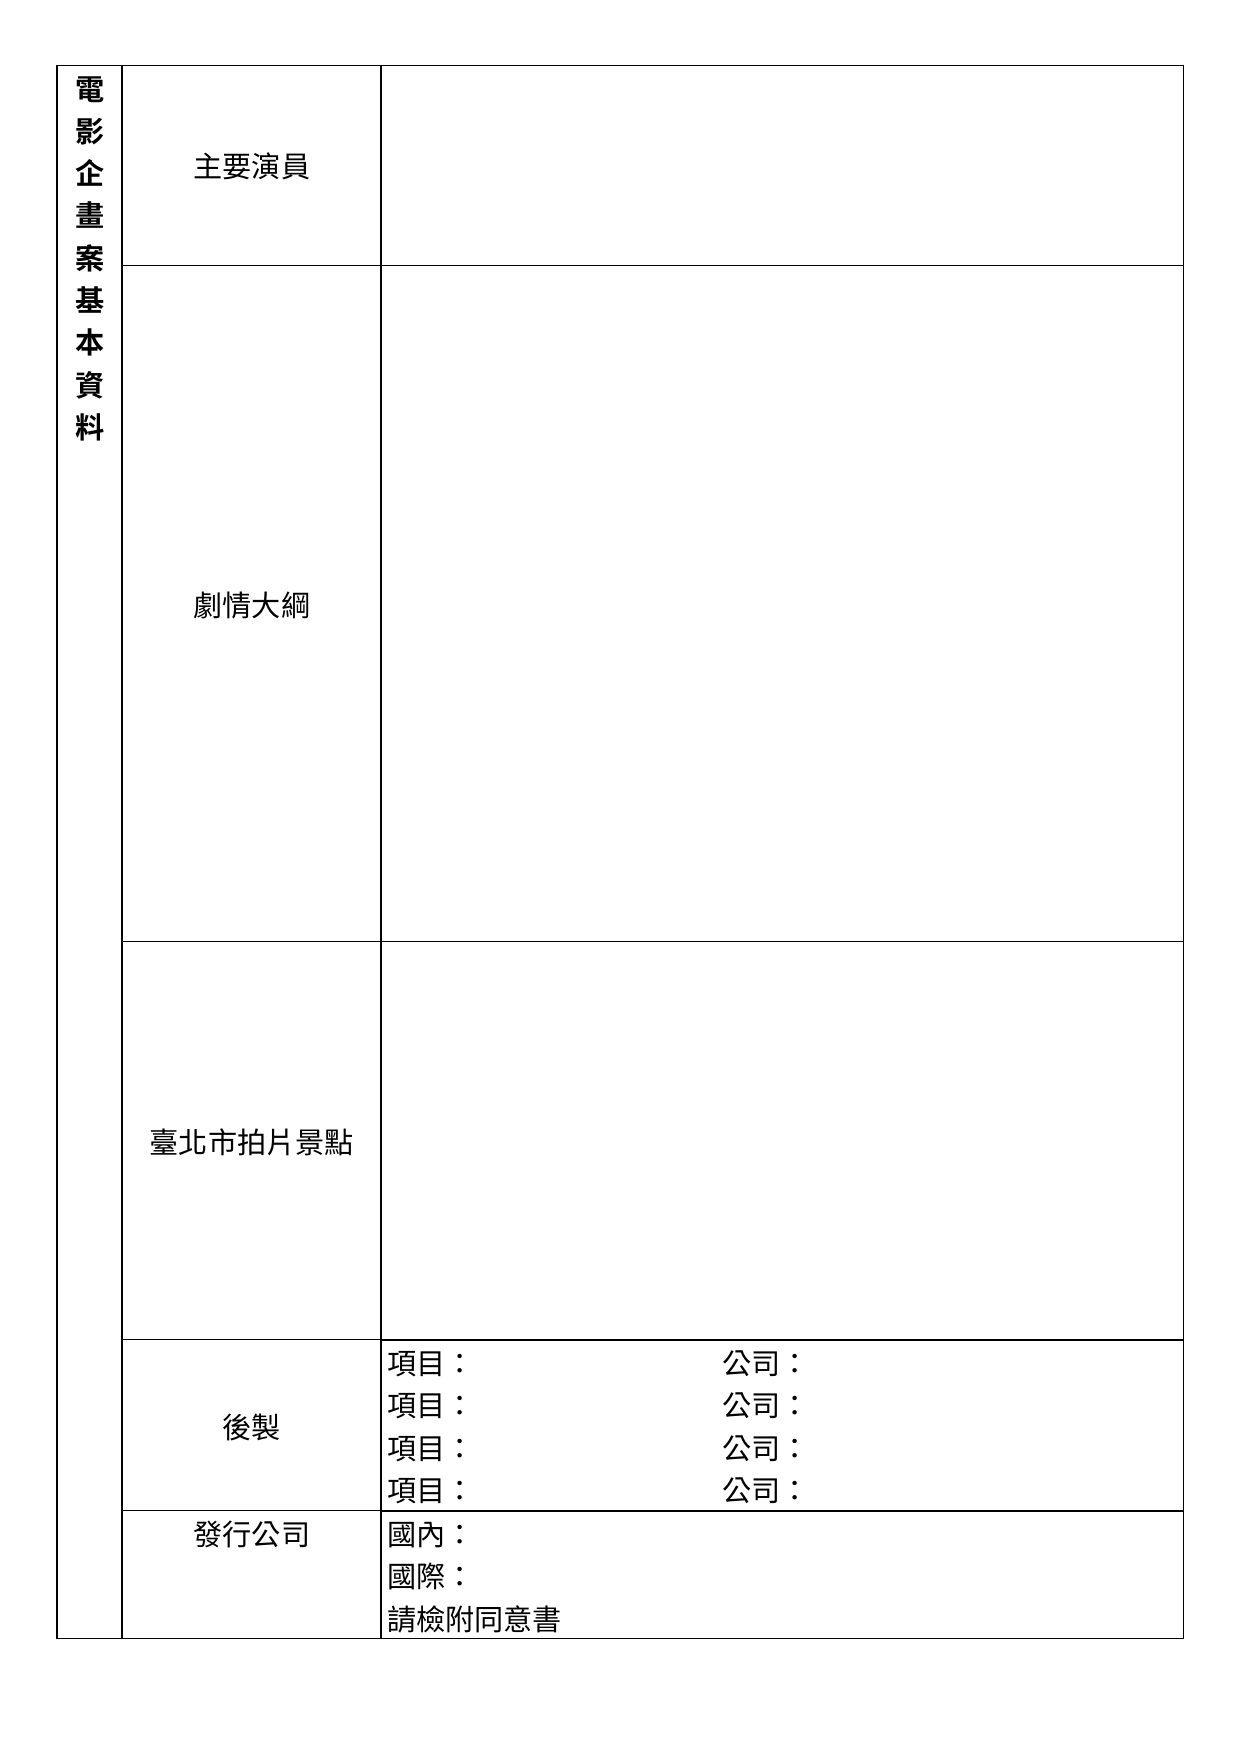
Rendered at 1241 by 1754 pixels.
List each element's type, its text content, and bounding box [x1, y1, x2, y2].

table_header 主要演員 [123, 66, 380, 264]
table_cell 臺北市拍片景點 [123, 942, 380, 1339]
table_cell [382, 942, 1183, 1339]
table_cell 劇情大綱 [123, 266, 380, 941]
table_cell 發行公司 [123, 1511, 380, 1638]
table_header [382, 66, 1183, 264]
table_cell [382, 266, 1183, 941]
table_cell 後製 [123, 1340, 380, 1510]
table_header 電影企畫案基本資料 [58, 66, 121, 1638]
table_cell 項目： 公司： 項目： 公司： 項目： 公司： 項目： 公司： [382, 1341, 1183, 1510]
table_cell 國內： 國際： 請檢附同意書 [382, 1512, 1183, 1638]
